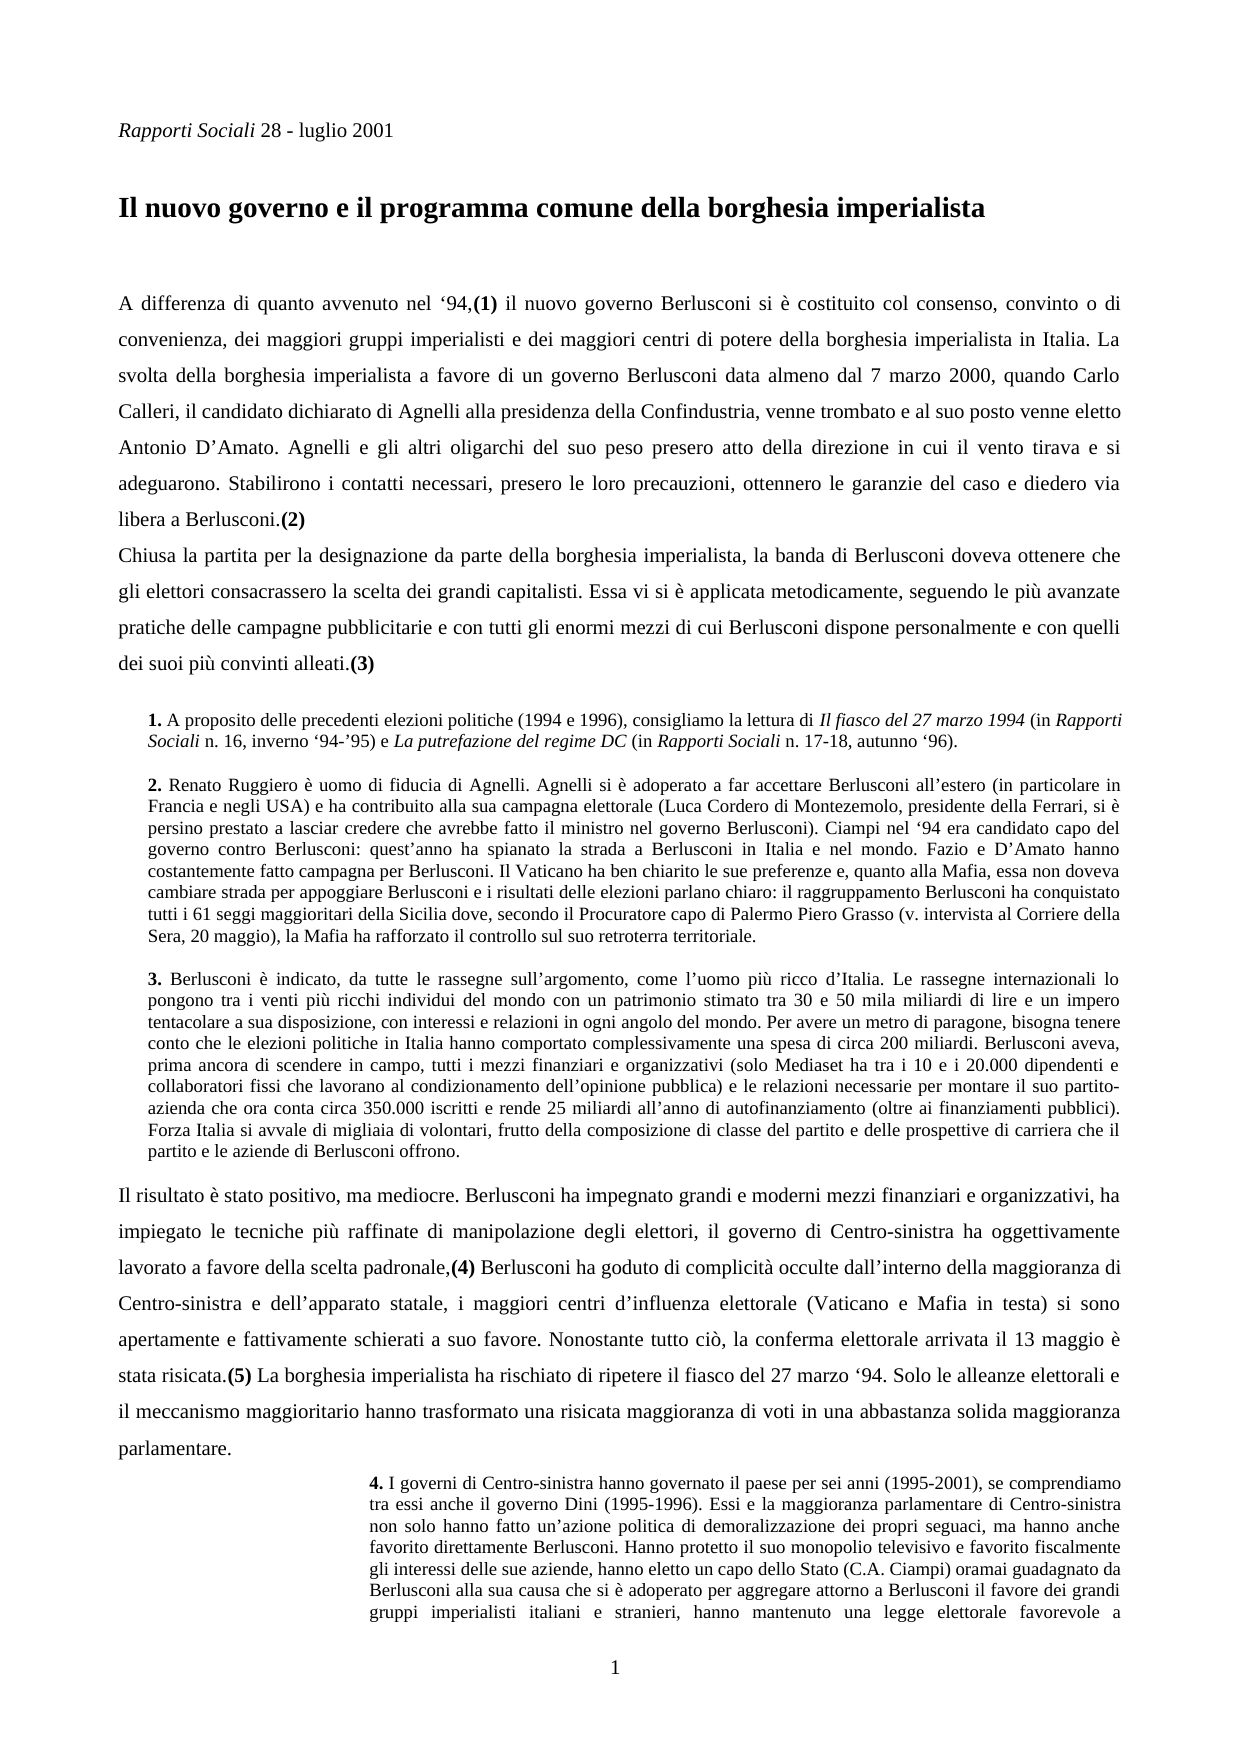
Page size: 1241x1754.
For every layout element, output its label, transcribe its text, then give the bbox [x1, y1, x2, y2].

subtitle Il nuovo governo e il programma comune della borghesia imperialista [118, 190, 1122, 224]
text 3. Berlusconi è indicato, da tutte le rassegne sull’argomento, come l’uomo più ricco d’Italia. Le rassegne internazionali lo pongono tra i venti più ricchi individui del mondo con un patrimonio stimato tra 30 e 50 mila miliardi di lire e un impero tentacolare a sua disposizione, con interessi e relazioni in ogni angolo del mondo. Per avere un metro di paragone, bisogna tenere conto che le elezioni politiche in Italia hanno comportato complessivamente una spesa di circa 200 miliardi. Berlusconi aveva, prima ancora di scendere in campo, tutti i mezzi finanziari e organizzativi (solo Mediaset ha tra i 10 e i 20.000 dipendenti e collaboratori fissi che lavorano al condizionamento dell’opinione pubblica) e le relazioni necessarie per montare il suo partito-azienda che ora conta circa 350.000 iscritti e rende 25 miliardi all’anno di autofinanziamento (oltre ai finanziamenti pubblici). Forza Italia si avvale di migliaia di volontari, frutto della composizione di classe del partito e delle prospettive di carriera che il partito e le aziende di Berlusconi offrono. [148, 968, 1122, 1162]
text Chiusa la partita per la designazione da parte della borghesia imperialista, la banda di Berlusconi doveva ottenere che gli elettori consacrassero la scelta dei grandi capitalisti. Essa vi si è applicata metodicamente, seguendo le più avanzate pratiche delle campagne pubblicitarie e con tutti gli enormi mezzi di cui Berlusconi dispone personalmente e con quelli dei suoi più convinti alleati.(3) [118, 543, 1122, 675]
text A differenza di quanto avvenuto nel ‘94,(1) il nuovo governo Berlusconi si è costituito col consenso, convinto o di convenienza, dei maggiori gruppi imperialisti e dei maggiori centri di potere della borghesia imperialista in Italia. La svolta della borghesia imperialista a favore di un governo Berlusconi data almeno dal 7 marzo 2000, quando Carlo Calleri, il candidato dichiarato di Agnelli alla presidenza della Confindustria, venne trombato e al suo posto venne eletto Antonio D’Amato. Agnelli e gli altri oligarchi del suo peso presero atto della direzione in cui il vento tirava e si adeguarono. Stabilirono i contatti necessari, presero le loro precauzioni, ottennero le garanzie del caso e diedero via libera a Berlusconi.(2) [118, 291, 1122, 531]
text Il risultato è stato positivo, ma mediocre. Berlusconi ha impegnato grandi e moderni mezzi finanziari e organizzativi, ha impiegato le tecniche più raffinate di manipolazione degli elettori, il governo di Centro-sinistra ha oggettivamente lavorato a favore della scelta padronale,(4) Berlusconi ha goduto di complicità occulte dall’interno della maggioranza di Centro-sinistra e dell’apparato statale, i maggiori centri d’influenza elettorale (Vaticano e Mafia in testa) si sono apertamente e fattivamente schierati a suo favore. Nonostante tutto ciò, la conferma elettorale arrivata il 13 maggio è stata risicata.(5) La borghesia imperialista ha rischiato di ripetere il fiasco del 27 marzo ‘94. Solo le alleanze elettorali e il meccanismo maggioritario hanno trasformato una risicata maggioranza di voti in una abbastanza solida maggioranza parlamentare. [118, 1183, 1122, 1459]
text 2. Renato Ruggiero è uomo di fiducia di Agnelli. Agnelli si è adoperato a far accettare Berlusconi all’estero (in particolare in Francia e negli USA) e ha contribuito alla sua campagna elettorale (Luca Cordero di Montezemolo, presidente della Ferrari, si è persino prestato a lasciar credere che avrebbe fatto il ministro nel governo Berlusconi). Ciampi nel ‘94 era candidato capo del governo contro Berlusconi: quest’anno ha spianato la strada a Berlusconi in Italia e nel mondo. Fazio e D’Amato hanno costantemente fatto campagna per Berlusconi. Il Vaticano ha ben chiarito le sue preferenze e, quanto alla Mafia, essa non doveva cambiare strada per appoggiare Berlusconi e i risultati delle elezioni parlano chiaro: il raggruppamento Berlusconi ha conquistato tutti i 61 seggi maggioritari della Sicilia dove, secondo il Procuratore capo di Palermo Piero Grasso (v. intervista al Corriere della Sera, 20 maggio), la Mafia ha rafforzato il controllo sul suo retroterra territoriale. [148, 773, 1122, 946]
text Rapporti Sociali 28 - luglio 2001 [118, 118, 1122, 142]
text 1. A proposito delle precedenti elezioni politiche (1994 e 1996), consigliamo la lettura di Il fiasco del 27 marzo 1994 (in Rapporti Sociali n. 16, inverno ‘94-’95) e La putrefazione del regime DC (in Rapporti Sociali n. 17-18, autunno ‘96). [148, 709, 1122, 752]
text 4. I governi di Centro-sinistra hanno governato il paese per sei anni (1995-2001), se comprendiamo tra essi anche il governo Dini (1995-1996). Essi e la maggioranza parlamentare di Centro-sinistra non solo hanno fatto un’azione politica di demoralizzazione dei propri seguaci, ma hanno anche favorito direttamente Berlusconi. Hanno protetto il suo monopolio televisivo e favorito fiscalmente gli interessi delle sue aziende, hanno eletto un capo dello Stato (C.A. Ciampi) oramai guadagnato da Berlusconi alla sua causa che si è adoperato per aggregare attorno a Berlusconi il favore dei grandi gruppi imperialisti italiani e stranieri, hanno mantenuto una legge elettorale favorevole a [369, 1472, 1122, 1622]
